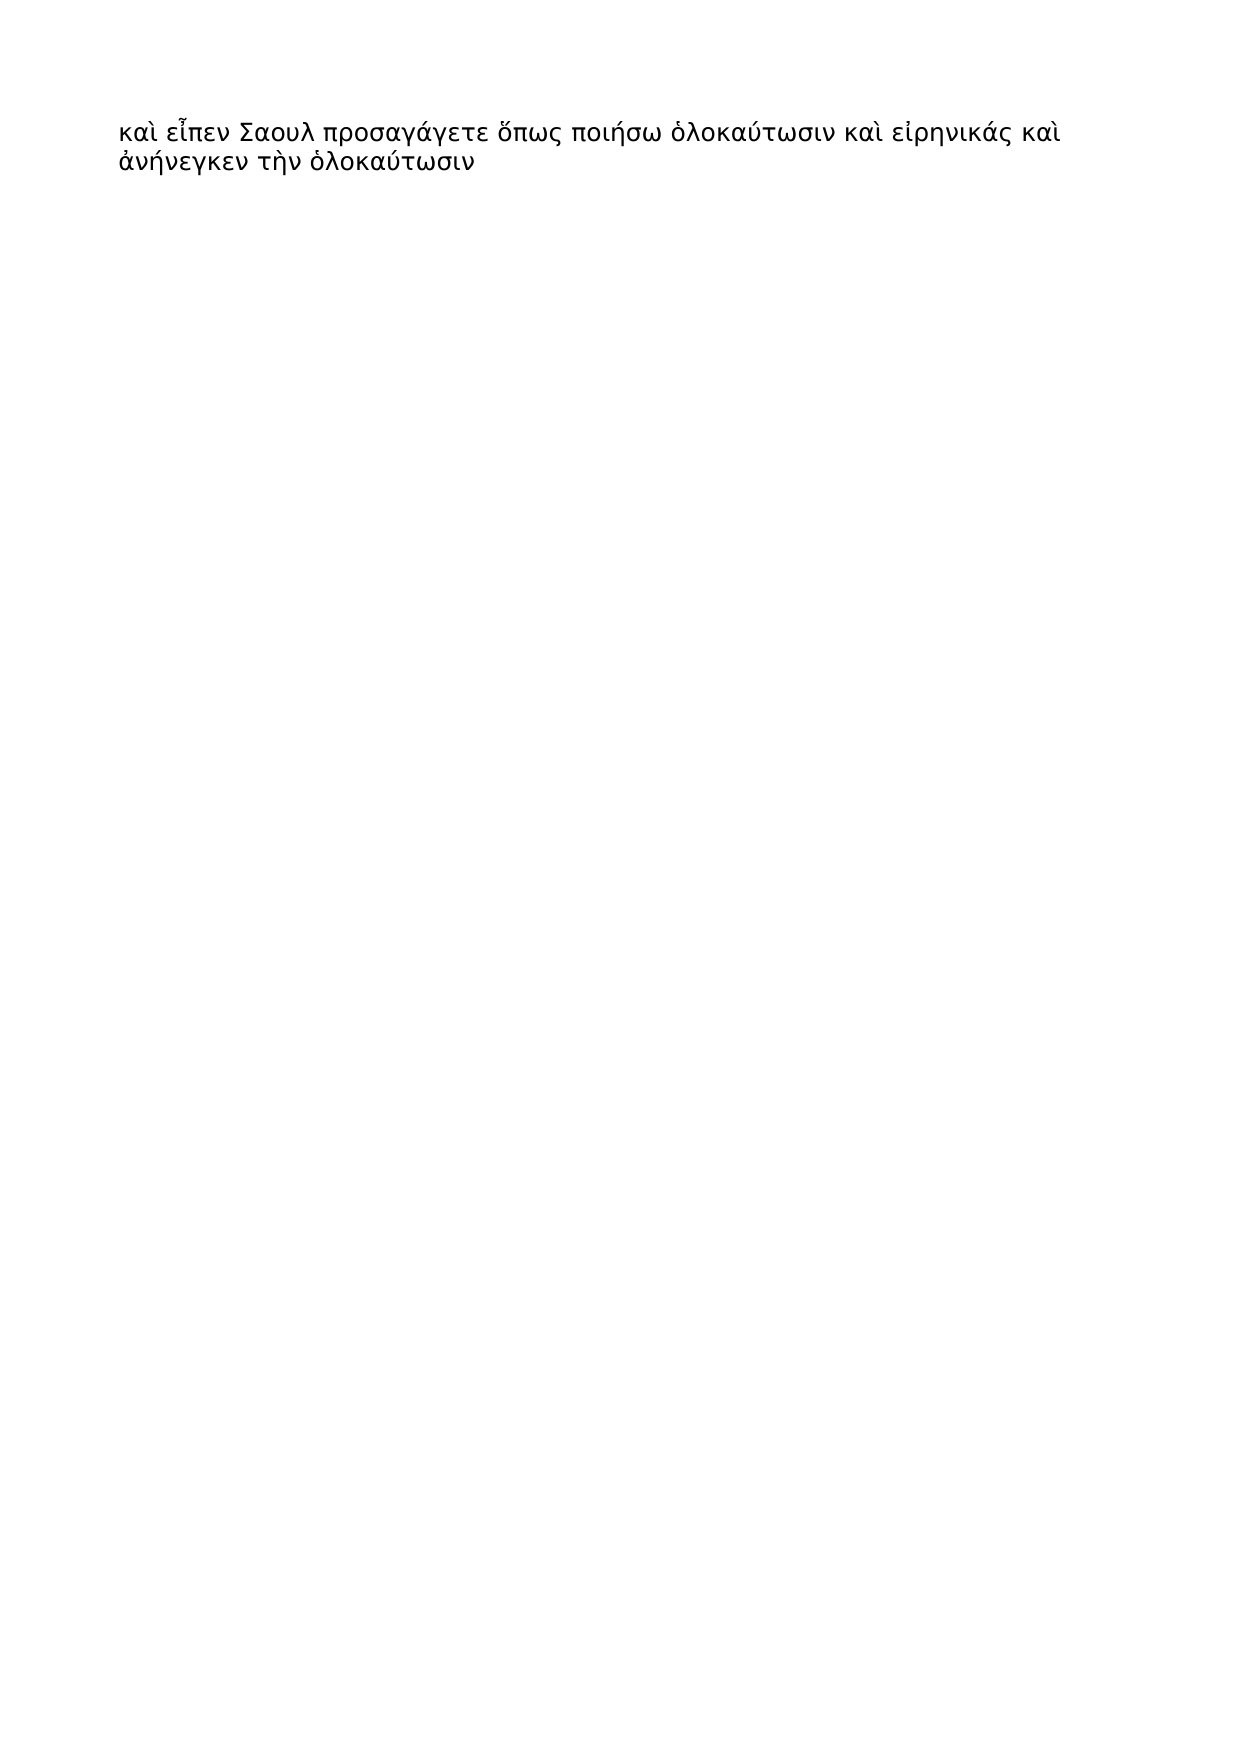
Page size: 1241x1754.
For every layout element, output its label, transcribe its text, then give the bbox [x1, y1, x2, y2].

text καὶ εἶπεν Σαουλ προσαγάγετε ὅπως ποιήσω ὁλοκαύτωσιν καὶ εἰρηνικάς καὶ ἀνήνεγκεν τὴν ὁλοκαύτωσιν [118, 118, 1122, 176]
